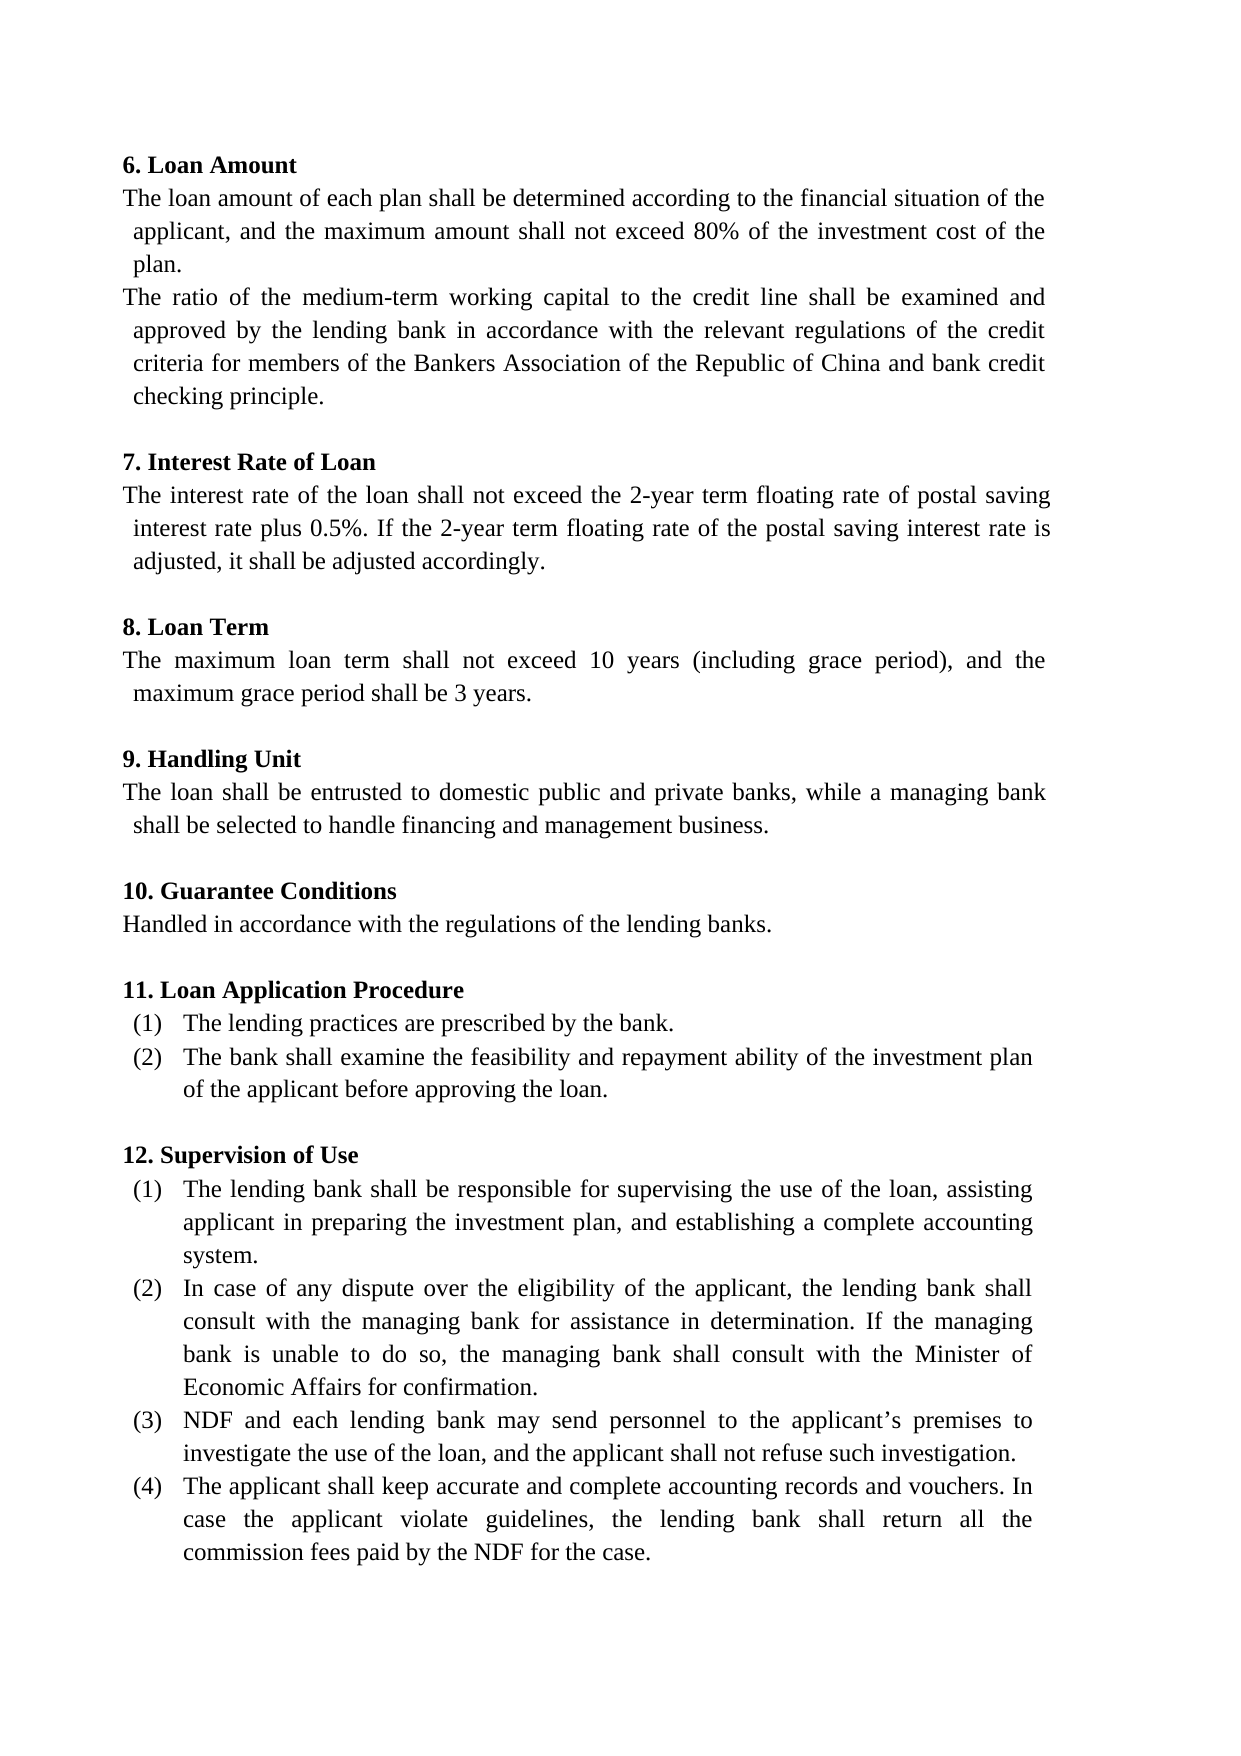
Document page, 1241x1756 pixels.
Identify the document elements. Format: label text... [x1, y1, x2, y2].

text The loan amount of each plan shall be determined according to the financial situation of the applicant, and the maximum amount shall not exceed 80% of the investment cost of the plan. [122, 183, 1046, 278]
list The applicant shall keep accurate and complete accounting records and vouchers. In case the applicant violate guidelines, the lending bank shall return all the commission fees paid by the NDF for the case. [133, 1471, 1034, 1566]
list In case of any dispute over the eligibility of the applicant, the lending bank shall consult with the managing bank for assistance in determination. If the managing bank is unable to do so, the managing bank shall consult with the Minister of Economic Affairs for confirmation. [133, 1273, 1034, 1401]
list The lending bank shall be responsible for supervising the use of the loan, assisting applicant in preparing the investment plan, and establishing a complete accounting system. [133, 1174, 1034, 1268]
text The maximum loan term shall not exceed 10 years (including grace period), and the maximum grace period shall be 3 years. [122, 645, 1047, 707]
text The ratio of the medium-term working capital to the credit line shall be examined and approved by the lending bank in accordance with the relevant regulations of the credit criteria for members of the Bankers Association of the Republic of China and bank credit checking principle. [122, 282, 1046, 410]
list The bank shall examine the feasibility and repayment ability of the investment plan of the applicant before approving the loan. [133, 1042, 1034, 1103]
text 11. Loan Application Procedure [122, 976, 607, 1004]
text The interest rate of the loan shall not exceed the 2-year term floating rate of postal saving interest rate plus 0.5%. If the 2-year term floating rate of the postal saving interest rate is adjusted, it shall be adjusted accordingly. [122, 480, 1053, 575]
list The lending practices are prescribed by the bank. [133, 1008, 1034, 1037]
text Handled in accordance with the regulations of the lending banks. [122, 909, 1049, 938]
text 8. Loan Term [122, 612, 1053, 641]
text 9. Handling Unit [122, 744, 897, 773]
list NDF and each lending bank may send personnel to the applicant’s premises to investigate the use of the loan, and the applicant shall not refuse such investigation. [133, 1405, 1034, 1467]
text 6. Loan Amount [122, 150, 1053, 179]
text The loan shall be entrusted to domestic public and private banks, while a managing bank shall be selected to handle financing and management business. [122, 777, 1047, 839]
text 7. Interest Rate of Loan [122, 447, 945, 476]
text 12. Supervision of Use [122, 1141, 1053, 1169]
text 10. Guarantee Conditions [122, 876, 1053, 905]
